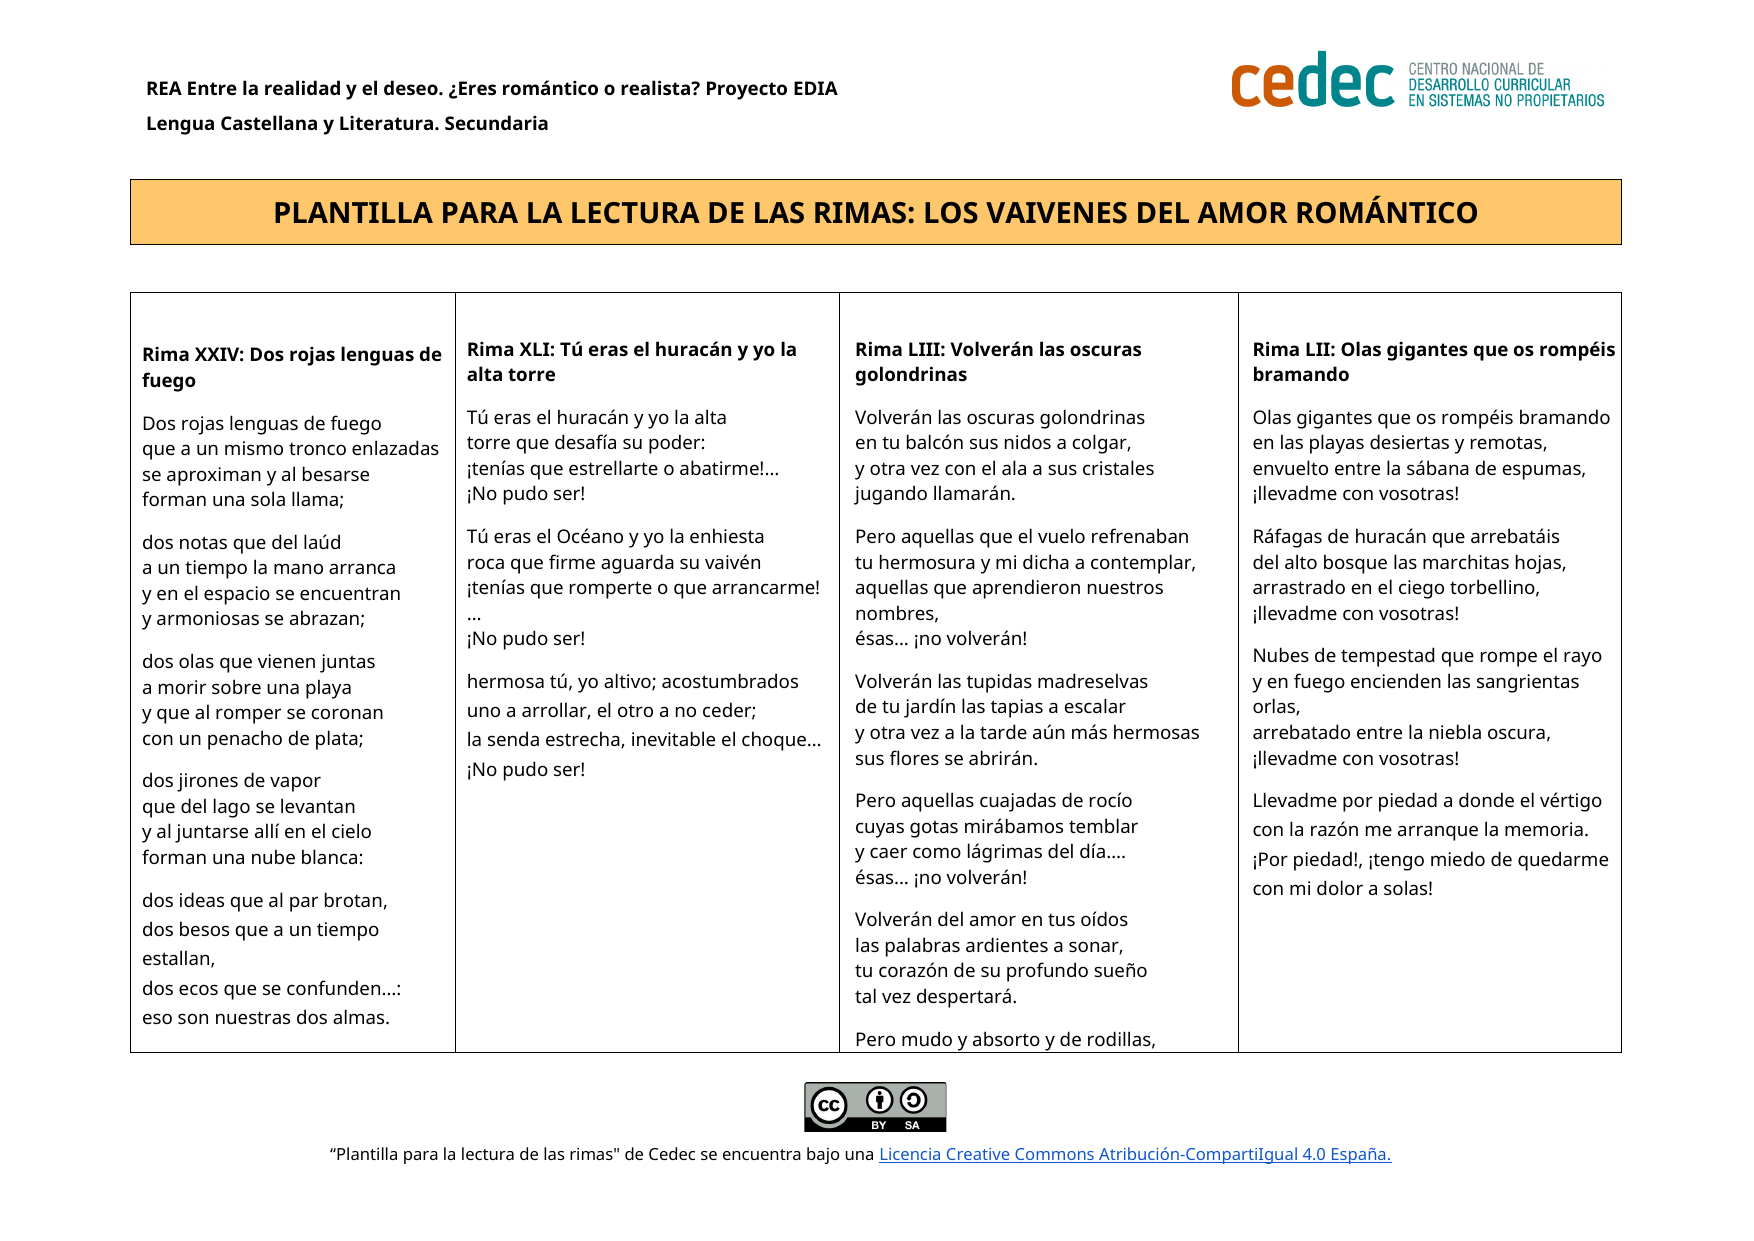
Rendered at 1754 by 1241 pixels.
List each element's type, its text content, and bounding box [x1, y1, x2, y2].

table_header Rima XXIV: Dos rojas lenguas de fuego Dos rojas lenguas de fuego que a un mismo tronco enlazadas se aproximan y al besarse forman una sola llama; dos notas que del laúd a un tiempo la mano arranca y en el espacio se encuentran y armoniosas se abrazan; dos olas que vienen juntas a morir sobre una playa y que al romper se coronan con un penacho de plata; dos jirones de vapor que del lago se levantan y al juntarse allí en el cielo forman una nube blanca: dos ideas que al par brotan, dos besos que a un tiempo estallan, dos ecos que se confunden…: eso son nuestras dos almas. [131, 293, 455, 1052]
table_header Rima XLI: Tú eras el huracán y yo la alta torre Tú eras el huracán y yo la alta torre que desafía su poder: ¡tenías que estrellarte o abatirme!… ¡No pudo ser! Tú eras el Océano y yo la enhiesta roca que firme aguarda su vaivén ¡tenías que romperte o que arrancarme!… ¡No pudo ser! hermosa tú, yo altivo; acostumbrados uno a arrollar, el otro a no ceder; la senda estrecha, inevitable el choque… ¡No pudo ser! [456, 293, 839, 1052]
table_header PLANTILLA PARA LA LECTURA DE LAS RIMAS: LOS VAIVENES DEL AMOR ROMÁNTICO [131, 180, 1621, 244]
table_header Rima LIII: Volverán las oscuras golondrinas Volverán las oscuras golondrinas en tu balcón sus nidos a colgar, y otra vez con el ala a sus cristales jugando llamarán. Pero aquellas que el vuelo refrenaban tu hermosura y mi dicha a contemplar, aquellas que aprendieron nuestros nombres, ésas… ¡no volverán! Volverán las tupidas madreselvas de tu jardín las tapias a escalar y otra vez a la tarde aún más hermosas sus flores se abrirán. Pero aquellas cuajadas de rocío cuyas gotas mirábamos temblar y caer como lágrimas del día…. ésas… ¡no volverán! Volverán del amor en tus oídos las palabras ardientes a sonar, tu corazón de su profundo sueño tal vez despertará. Pero mudo y absorto y de rodillas, [840, 293, 1238, 1052]
picture [804, 1082, 947, 1132]
picture [1229, 48, 1613, 117]
table_header Rima LII: Olas gigantes que os rompéis bramando Olas gigantes que os rompéis bramando en las playas desiertas y remotas, envuelto entre la sábana de espumas, ¡llevadme con vosotras! Ráfagas de huracán que arrebatáis del alto bosque las marchitas hojas, arrastrado en el ciego torbellino, ¡llevadme con vosotras! Nubes de tempestad que rompe el rayo y en fuego encienden las sangrientas orlas, arrebatado entre la niebla oscura, ¡llevadme con vosotras! Llevadme por piedad a donde el vértigo con la razón me arranque la memoria. ¡Por piedad!, ¡tengo miedo de quedarme con mi dolor a solas! [1239, 293, 1621, 1052]
